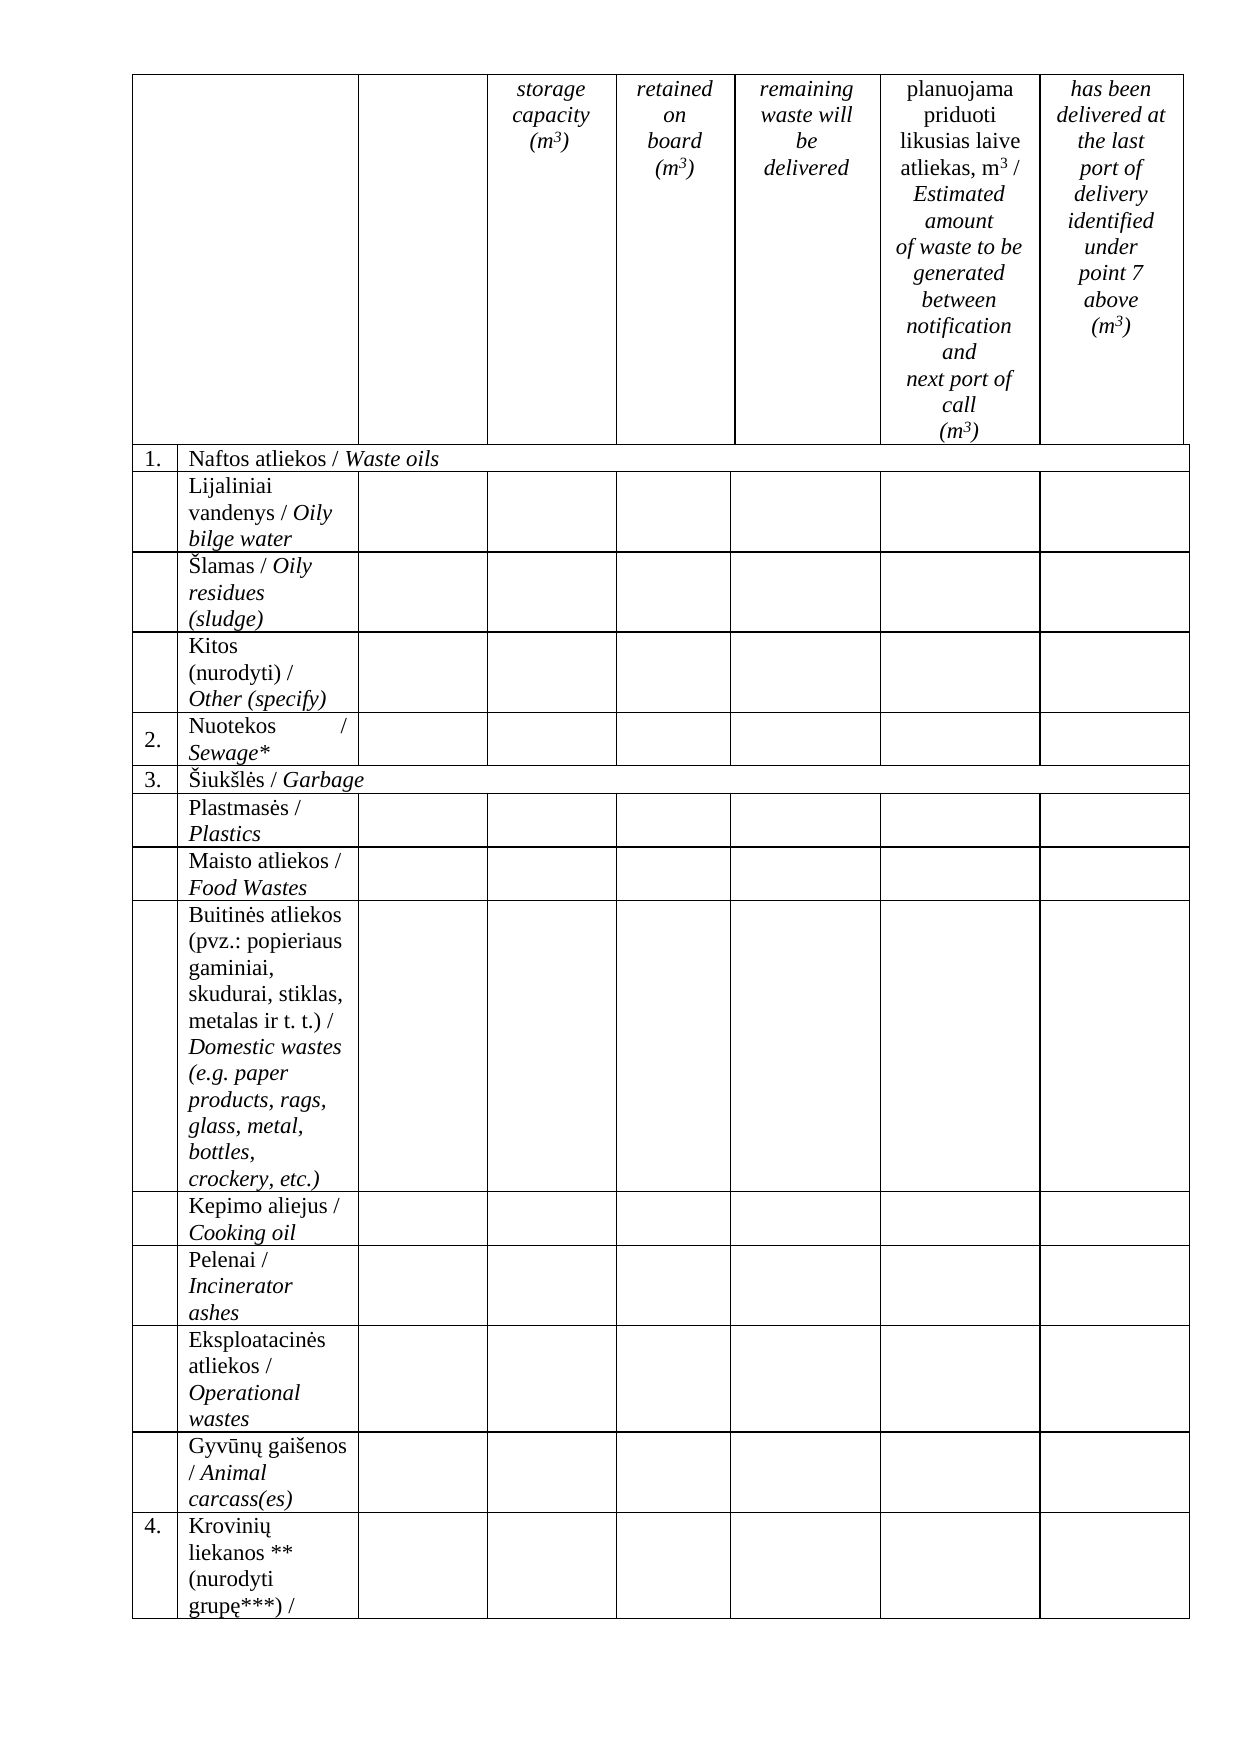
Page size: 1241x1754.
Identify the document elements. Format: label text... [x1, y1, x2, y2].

table_cell has been delivered at the last port of delivery identified under point 7 above (m3) [1041, 75, 1183, 444]
table_cell retained on board (m3) [617, 75, 734, 444]
table_cell [359, 1326, 487, 1431]
table_cell [488, 472, 616, 551]
table_cell [881, 1192, 1039, 1245]
table_cell [359, 848, 487, 900]
table_cell [488, 1192, 616, 1245]
table_cell [881, 713, 1039, 765]
table_cell [1041, 794, 1189, 846]
table_cell [731, 1192, 880, 1245]
table_cell planuojama priduoti likusias laive atliekas, m3 / Estimated amount of waste to be generated between notification and next port of call (m3) [881, 75, 1039, 444]
table_cell storage capacity (m3) [488, 75, 616, 444]
table_cell [731, 713, 880, 765]
table_cell [1041, 553, 1189, 631]
table_cell [731, 1433, 880, 1512]
table_cell [359, 713, 487, 765]
table_cell [133, 1433, 177, 1512]
table_cell [617, 1326, 730, 1431]
table_cell [133, 794, 177, 846]
table_cell [731, 1513, 880, 1618]
table_cell [1184, 74, 1189, 444]
table_cell Pelenai / Incinerator ashes [178, 1246, 358, 1325]
table_cell [617, 1192, 730, 1245]
table_cell [488, 794, 616, 846]
table_cell [133, 1246, 177, 1325]
table_cell [1041, 713, 1189, 765]
table_cell [731, 1326, 880, 1431]
table_cell [359, 1433, 487, 1512]
table_cell [617, 553, 730, 631]
table_cell [359, 75, 487, 444]
table_cell [1041, 1246, 1189, 1325]
table_cell [488, 553, 616, 631]
table_cell [881, 794, 1039, 846]
table_cell [1041, 472, 1189, 551]
table_cell [617, 1433, 730, 1512]
table_cell [617, 848, 730, 900]
table_cell [133, 848, 177, 900]
table_cell Nuotekos / Sewage* [178, 713, 358, 765]
table_cell Kepimo aliejus / Cooking oil [178, 1192, 358, 1245]
table_cell [1041, 1433, 1189, 1512]
table_cell [617, 901, 730, 1191]
table_cell Šlamas / Oily residues (sludge) [178, 553, 358, 631]
table_cell [133, 75, 358, 444]
table_cell [617, 472, 730, 551]
table_cell [359, 633, 487, 712]
table_cell [133, 633, 177, 712]
table_cell [731, 633, 880, 712]
table_cell [731, 794, 880, 846]
table_cell [359, 1246, 487, 1325]
table_cell [731, 901, 880, 1191]
table_cell remaining waste will be delivered [736, 75, 880, 444]
table_cell [488, 633, 616, 712]
table_cell [359, 1192, 487, 1245]
table_cell [488, 901, 616, 1191]
table_cell Lijaliniai vandenys / Oily bilge water [178, 472, 358, 551]
table_cell [1041, 1192, 1189, 1245]
table_cell [359, 794, 487, 846]
table_cell [133, 553, 177, 631]
table_cell [1041, 633, 1189, 712]
table_cell [133, 1192, 177, 1245]
table_cell 1. [133, 445, 177, 471]
table_cell [359, 901, 487, 1191]
table_cell [359, 1513, 487, 1618]
table_cell [133, 901, 177, 1191]
table_cell [881, 901, 1039, 1191]
table_cell [881, 1326, 1039, 1431]
table_cell 4. [133, 1513, 177, 1618]
table_cell Plastmasės / Plastics [178, 794, 358, 846]
table_cell [881, 553, 1039, 631]
table_cell [1041, 1326, 1189, 1431]
table_cell [488, 1246, 616, 1325]
table_cell [1041, 848, 1189, 900]
table_cell [731, 553, 880, 631]
table_cell [359, 472, 487, 551]
table_cell [881, 848, 1039, 900]
table_cell Šiukšlės / Garbage [178, 766, 1189, 793]
table_cell [881, 1433, 1039, 1512]
table_cell Gyvūnų gaišenos / Animal carcass(es) [178, 1433, 358, 1512]
table_cell [1041, 1513, 1189, 1618]
table_cell Maisto atliekos / Food Wastes [178, 848, 358, 900]
table_cell Kitos (nurodyti) / Other (specify) [178, 633, 358, 712]
table_cell 3. [133, 766, 177, 793]
table_cell [617, 794, 730, 846]
table_cell [881, 472, 1039, 551]
table_cell [731, 472, 880, 551]
table_cell [881, 633, 1039, 712]
table_cell [133, 472, 177, 551]
table_cell [731, 1246, 880, 1325]
table_cell [488, 848, 616, 900]
table_cell [488, 1326, 616, 1431]
table_cell Krovinių liekanos ** (nurodyti grupę***) / [178, 1513, 358, 1618]
table_cell [488, 1513, 616, 1618]
table_cell Buitinės atliekos (pvz.: popieriaus gaminiai, skudurai, stiklas, metalas ir t. t.) / Domestic wastes (e.g. paper products, rags, glass, metal, bottles, crockery, etc.) [178, 901, 358, 1191]
table_cell [488, 1433, 616, 1512]
table_cell Eksploatacinės atliekos / Operational wastes [178, 1326, 358, 1431]
table_cell [133, 1326, 177, 1431]
table_cell [359, 553, 487, 631]
table_cell [881, 1246, 1039, 1325]
table_cell [731, 848, 880, 900]
table_cell [1041, 901, 1189, 1191]
table_cell [617, 1246, 730, 1325]
table_cell Naftos atliekos / Waste oils [178, 445, 1189, 471]
table_cell [617, 633, 730, 712]
table_cell [617, 1513, 730, 1618]
table_cell [881, 1513, 1039, 1618]
table_cell [617, 713, 730, 765]
table_cell [488, 713, 616, 765]
table_cell 2. [133, 713, 177, 765]
